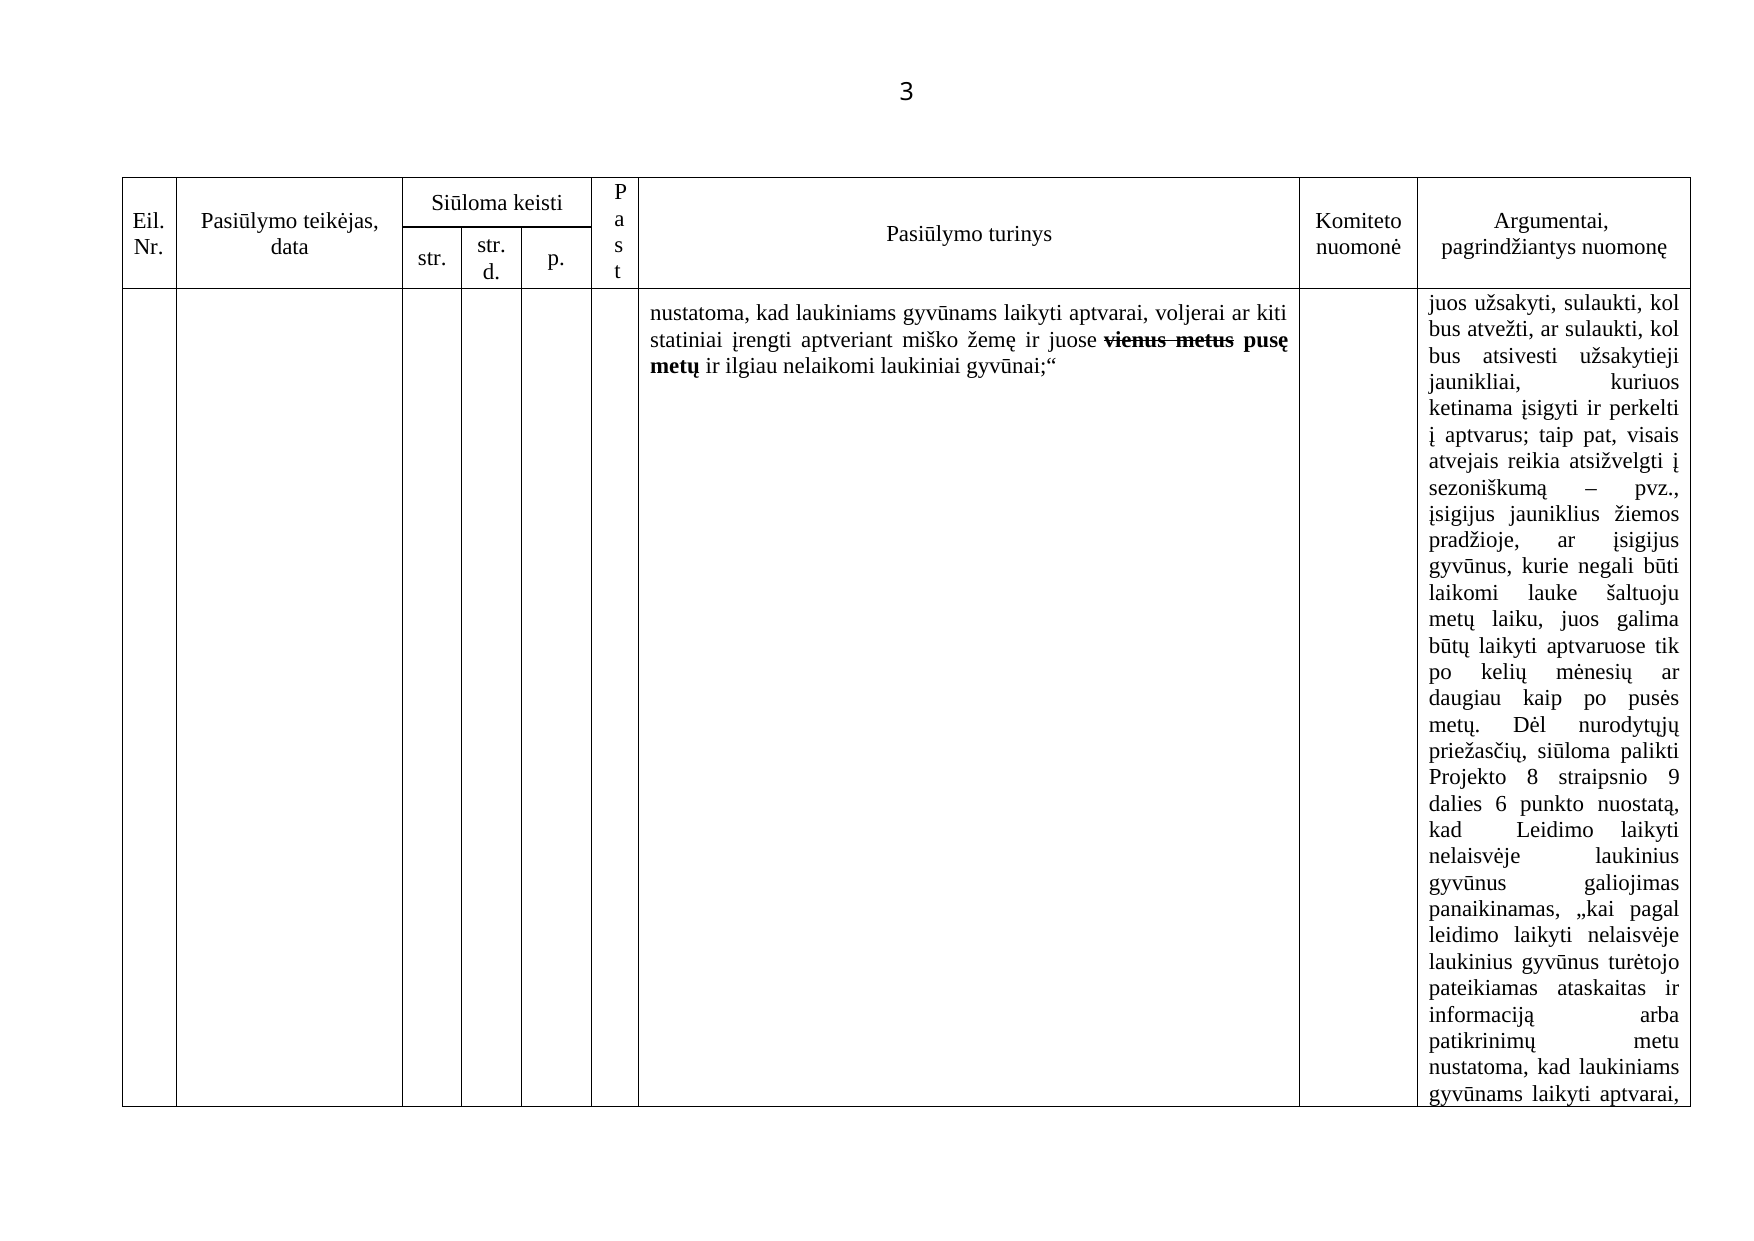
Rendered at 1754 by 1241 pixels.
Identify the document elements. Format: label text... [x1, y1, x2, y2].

table_cell str. [403, 228, 461, 288]
table_cell p. [522, 228, 591, 288]
table_header Siūloma keisti [403, 178, 591, 226]
table_cell [462, 289, 521, 1106]
table_cell juos užsakyti, sulaukti, kol bus atvežti, ar sulaukti, kol bus atsivesti užsakytieji jaunikliai, kuriuos ketinama įsigyti ir perkelti į aptvarus; taip pat, visais atvejais reikia atsižvelgti į sezoniškumą – pvz., įsigijus jauniklius žiemos pradžioje, ar įsigijus gyvūnus, kurie negali būti laikomi lauke šaltuoju metų laiku, juos galima būtų laikyti aptvaruose tik po kelių mėnesių ar daugiau kaip po pusės metų. Dėl nurodytųjų priežasčių, siūloma palikti Projekto 8 straipsnio 9 dalies 6 punkto nuostatą, kad Leidimo laikyti nelaisvėje laukinius gyvūnus galiojimas panaikinamas, „kai pagal leidimo laikyti nelaisvėje laukinius gyvūnus turėtojo pateikiamas ataskaitas ir informaciją arba patikrinimų metu nustatoma, kad laukiniams gyvūnams laikyti aptvarai, [1418, 289, 1690, 1106]
table_cell [592, 289, 638, 1106]
table_cell [1300, 289, 1417, 1106]
table_cell [177, 289, 402, 1106]
table_cell [123, 289, 176, 1106]
table_header Komiteto nuomonė [1300, 178, 1417, 288]
table_header Pasiūlymo turinys [639, 178, 1299, 288]
table_cell [403, 289, 461, 1106]
table_cell nustatoma, kad laukiniams gyvūnams laikyti aptvarai, voljerai ar kiti statiniai įrengti aptveriant miško žemę ir juose vienus metus pusę metų ir ilgiau nelaikomi laukiniai gyvūnai;“ [639, 289, 1299, 1106]
table_header Pasiūlymo teikėjas, data [177, 178, 402, 288]
table_header Pastabos [592, 178, 638, 288]
table_header Argumentai, pagrindžiantys nuomonę [1418, 178, 1690, 288]
table_cell [522, 289, 591, 1106]
table_cell str. d. [462, 228, 521, 288]
table_header Eil. Nr. [123, 178, 176, 288]
